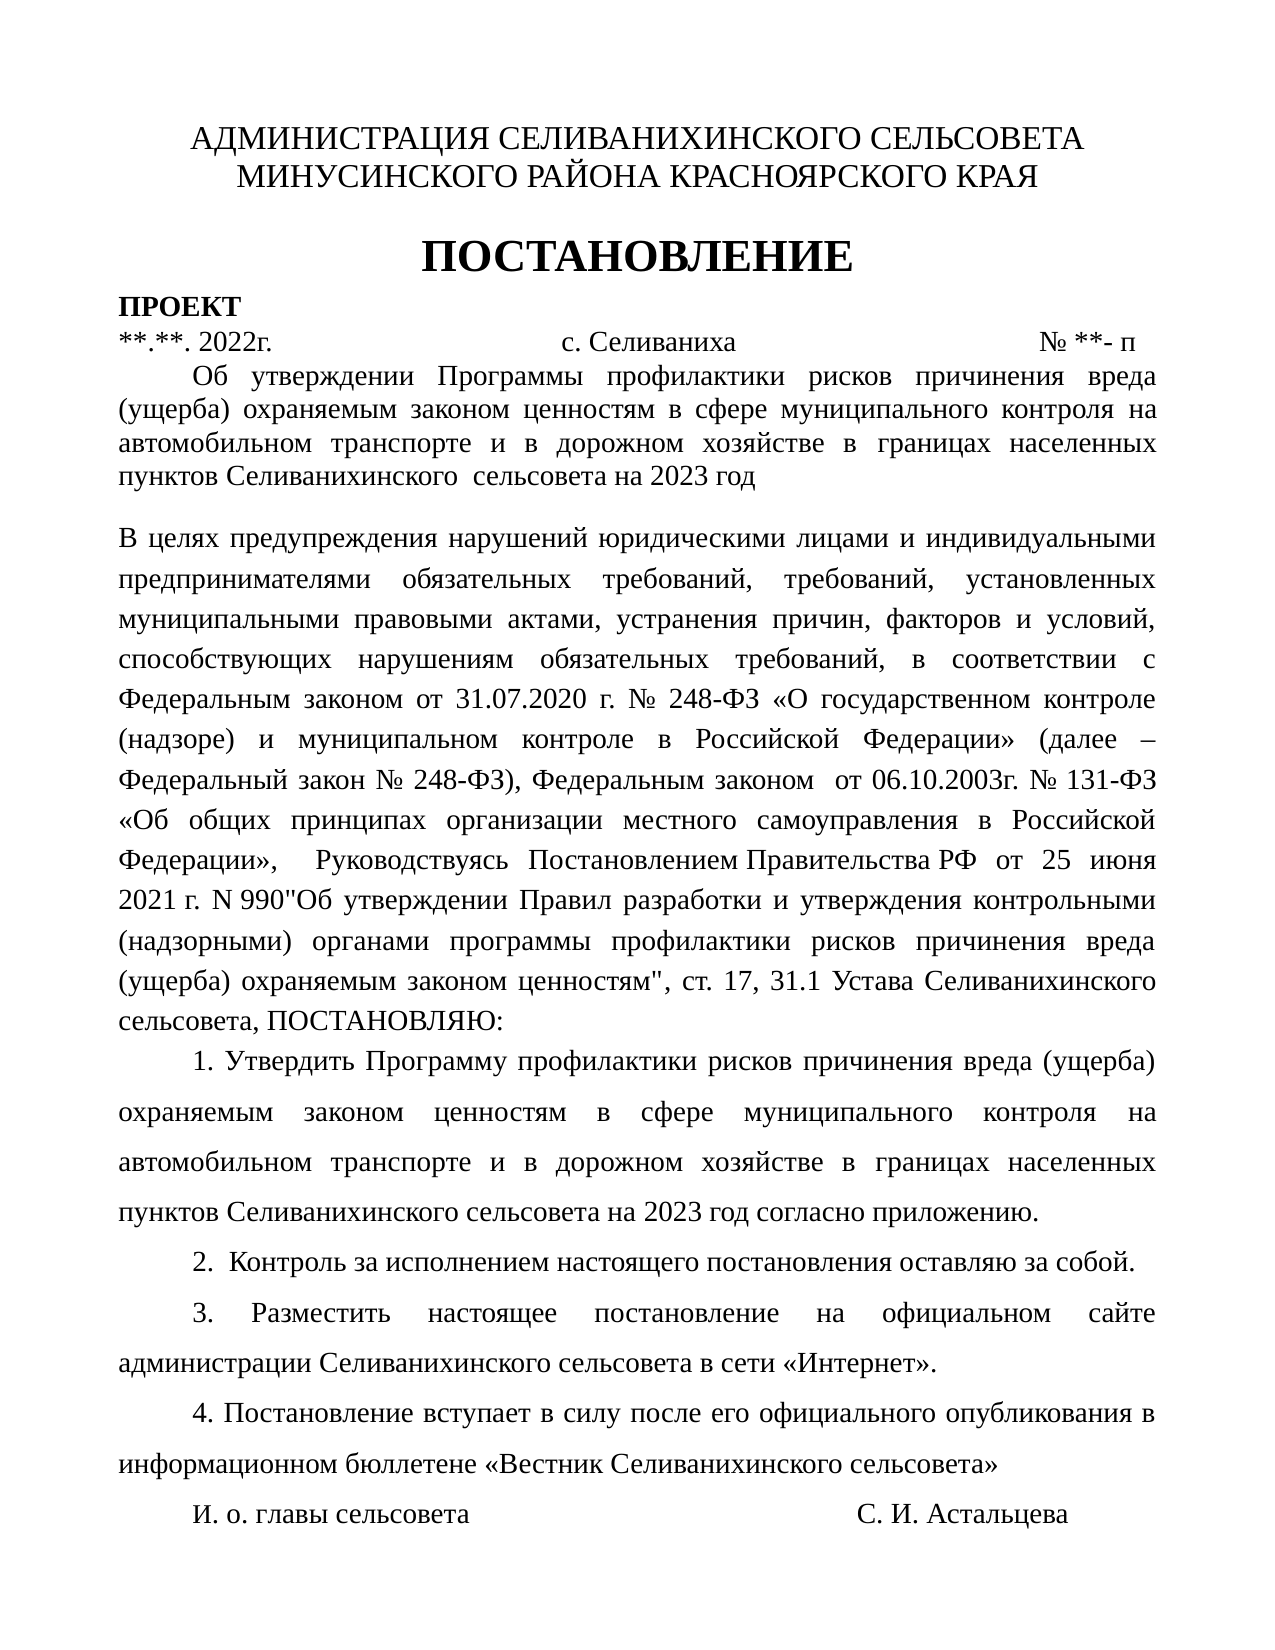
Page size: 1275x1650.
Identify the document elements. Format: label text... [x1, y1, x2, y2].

text В целях предупреждения нарушений юридическими лицами и индивидуальными предпринимателями обязательных требований, требований, установленных муниципальными правовыми актами, устранения причин, факторов и условий, способствующих нарушениям обязательных требований, в соответствии с Федеральным законом от 31.07.2020 г. № 248-ФЗ «О государственном контроле (надзоре) и муниципальном контроле в Российской Федерации» (далее – Федеральный закон № 248-ФЗ), Федеральным законом от 06.10.2003г. № 131-ФЗ «Об общих принципах организации местного самоуправления в Российской Федерации», Руководствуясь Постановлением Правительства РФ от 25 июня 2021 г. N 990"Об утверждении Правил разработки и утверждения контрольными (надзорными) органами программы профилактики рисков причинения вреда (ущерба) охраняемым законом ценностям", ст. 17, 31.1 Устава Селиванихинского сельсовета, ПОСТАНОВЛЯЮ: [118, 521, 1157, 1037]
text ПРОЕКТ [118, 281, 1157, 324]
text 3. Разместить настоящее постановление на официальном сайте администрации Селиванихинского сельсовета в сети «Интернет». [118, 1295, 1157, 1379]
text МИНУСИНСКОГО РАЙОНА КРАСНОЯРСКОГО КРАЯ [118, 156, 1157, 195]
text 1. Утвердить Программу профилактики рисков причинения вреда (ущерба) охраняемым законом ценностям в сфере муниципального контроля на автомобильном транспорте и в дорожном хозяйстве в границах населенных пунктов Селиванихинского сельсовета на 2023 год согласно приложению. [118, 1043, 1157, 1228]
text **.**. 2022г. с. Селиваниха № **- п [118, 324, 1157, 358]
text АДМИНИСТРАЦИЯ СЕЛИВАНИХИНСКОГО СЕЛЬСОВЕТА [118, 118, 1157, 156]
text 4. Постановление вступает в силу после его официального опубликования в информационном бюллетене «Вестник Селиванихинского сельсовета» [118, 1396, 1157, 1479]
text И. о. главы сельсовета С. И. Астальцева [118, 1496, 1157, 1530]
text Об утверждении Программы профилактики рисков причинения вреда (ущерба) охраняемым законом ценностям в сфере муниципального контроля на автомобильном транспорте и в дорожном хозяйстве в границах населенных пунктов Селиванихинского сельсовета на 2023 год [118, 358, 1157, 492]
text ПОСТАНОВЛЕНИЕ [118, 228, 1157, 281]
text 2. Контроль за исполнением настоящего постановления оставляю за собой. [118, 1244, 1157, 1278]
